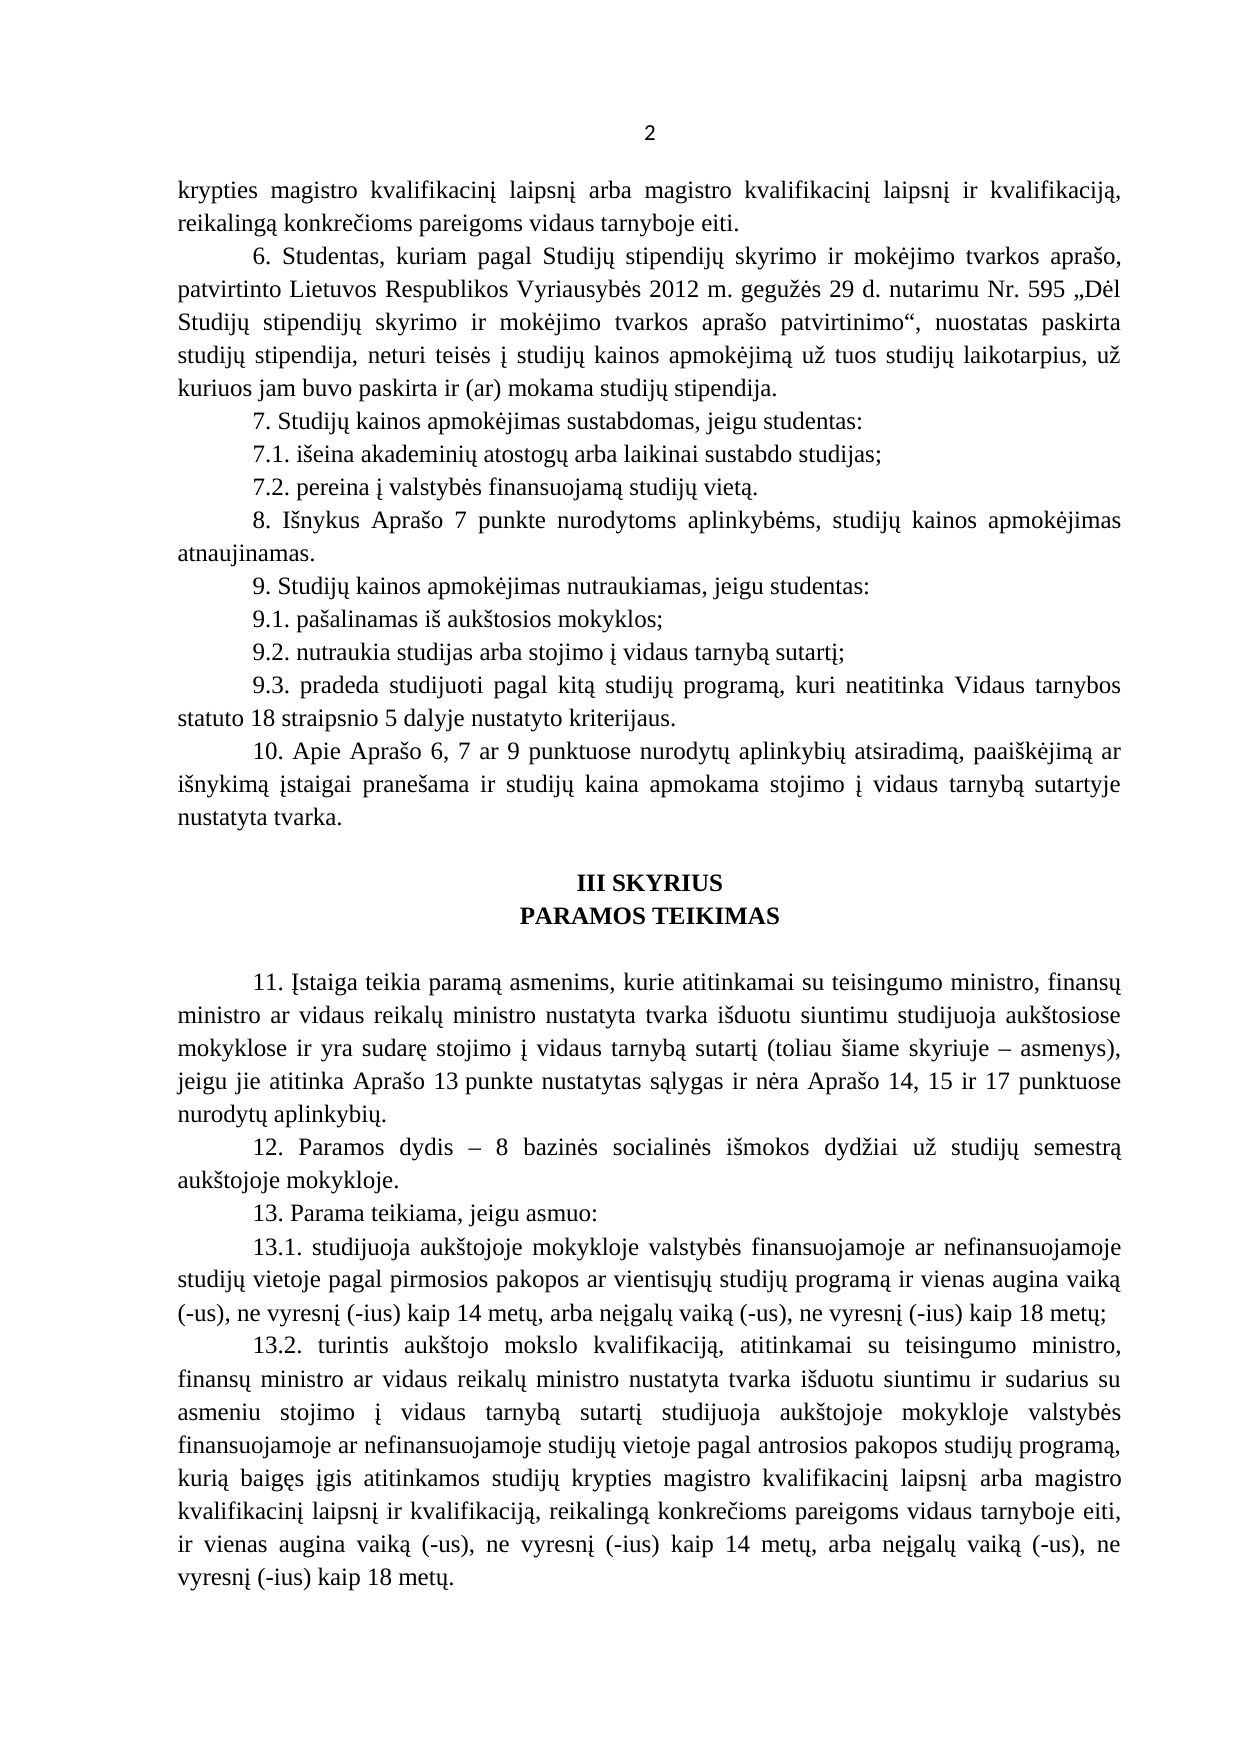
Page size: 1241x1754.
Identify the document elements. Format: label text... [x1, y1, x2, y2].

text PARAMOS TEIKIMAS [177, 901, 1122, 930]
text 9.3. pradeda studijuoti pagal kitą studijų programą, kuri neatitinka Vidaus tarnybos statuto 18 straipsnio 5 dalyje nustatyto kriterijaus. [177, 670, 1122, 732]
text 7.2. pereina į valstybės finansuojamą studijų vietą. [177, 472, 1122, 501]
text 9.1. pašalinamas iš aukštosios mokyklos; [177, 604, 1122, 633]
text 11. Įstaiga teikia paramą asmenims, kurie atitinkamai su teisingumo ministro, finansų ministro ar vidaus reikalų ministro nustatyta tvarka išduotu siuntimu studijuoja aukštosiose mokyklose ir yra sudarę stojimo į vidaus tarnybą sutartį (toliau šiame skyriuje – asmenys), jeigu jie atitinka Aprašo 13 punkte nustatytas sąlygas ir nėra Aprašo 14, 15 ir 17 punktuose nurodytų aplinkybių. [177, 967, 1122, 1128]
text 13. Parama teikiama, jeigu asmuo: [177, 1198, 1122, 1227]
text 6. Studentas, kuriam pagal Studijų stipendijų skyrimo ir mokėjimo tvarkos aprašo, patvirtinto Lietuvos Respublikos Vyriausybės 2012 m. gegužės 29 d. nutarimu Nr. 595 „Dėl Studijų stipendijų skyrimo ir mokėjimo tvarkos aprašo patvirtinimo“, nuostatas paskirta studijų stipendija, neturi teisės į studijų kainos apmokėjimą už tuos studijų laikotarpius, už kuriuos jam buvo paskirta ir (ar) mokama studijų stipendija. [177, 241, 1122, 402]
text 9. Studijų kainos apmokėjimas nutraukiamas, jeigu studentas: [177, 571, 1122, 600]
text III SKYRIUS [177, 868, 1122, 897]
text 9.2. nutraukia studijas arba stojimo į vidaus tarnybą sutartį; [177, 637, 1122, 666]
text 13.1. studijuoja aukštojoje mokykloje valstybės finansuojamoje ar nefinansuojamoje studijų vietoje pagal pirmosios pakopos ar vientisųjų studijų programą ir vienas augina vaiką (-us), ne vyresnį (-ius) kaip 14 metų, arba neįgalų vaiką (-us), ne vyresnį (-ius) kaip 18 metų; [177, 1232, 1122, 1326]
text 13.2. turintis aukštojo mokslo kvalifikaciją, atitinkamai su teisingumo ministro, finansų ministro ar vidaus reikalų ministro nustatyta tvarka išduotu siuntimu ir sudarius su asmeniu stojimo į vidaus tarnybą sutartį studijuoja aukštojoje mokykloje valstybės finansuojamoje ar nefinansuojamoje studijų vietoje pagal antrosios pakopos studijų programą, kurią baigęs įgis atitinkamos studijų krypties magistro kvalifikacinį laipsnį arba magistro kvalifikacinį laipsnį ir kvalifikaciją, reikalingą konkrečioms pareigoms vidaus tarnyboje eiti, ir vienas augina vaiką (-us), ne vyresnį (-ius) kaip 14 metų, arba neįgalų vaiką (-us), ne vyresnį (-ius) kaip 18 metų. [177, 1331, 1122, 1591]
text 8. Išnykus Aprašo 7 punkte nurodytoms aplinkybėms, studijų kainos apmokėjimas atnaujinamas. [177, 505, 1122, 567]
text 7.1. išeina akademinių atostogų arba laikinai sustabdo studijas; [177, 439, 1122, 468]
text 7. Studijų kainos apmokėjimas sustabdomas, jeigu studentas: [177, 406, 1122, 435]
text 10. Apie Aprašo 6, 7 ar 9 punktuose nurodytų aplinkybių atsiradimą, paaiškėjimą ar išnykimą įstaigai pranešama ir studijų kaina apmokama stojimo į vidaus tarnybą sutartyje nustatyta tvarka. [177, 736, 1122, 831]
text 12. Paramos dydis – 8 bazinės socialinės išmokos dydžiai už studijų semestrą aukštojoje mokykloje. [177, 1132, 1122, 1194]
text krypties magistro kvalifikacinį laipsnį arba magistro kvalifikacinį laipsnį ir kvalifikaciją, reikalingą konkrečioms pareigoms vidaus tarnyboje eiti. [177, 175, 1122, 237]
